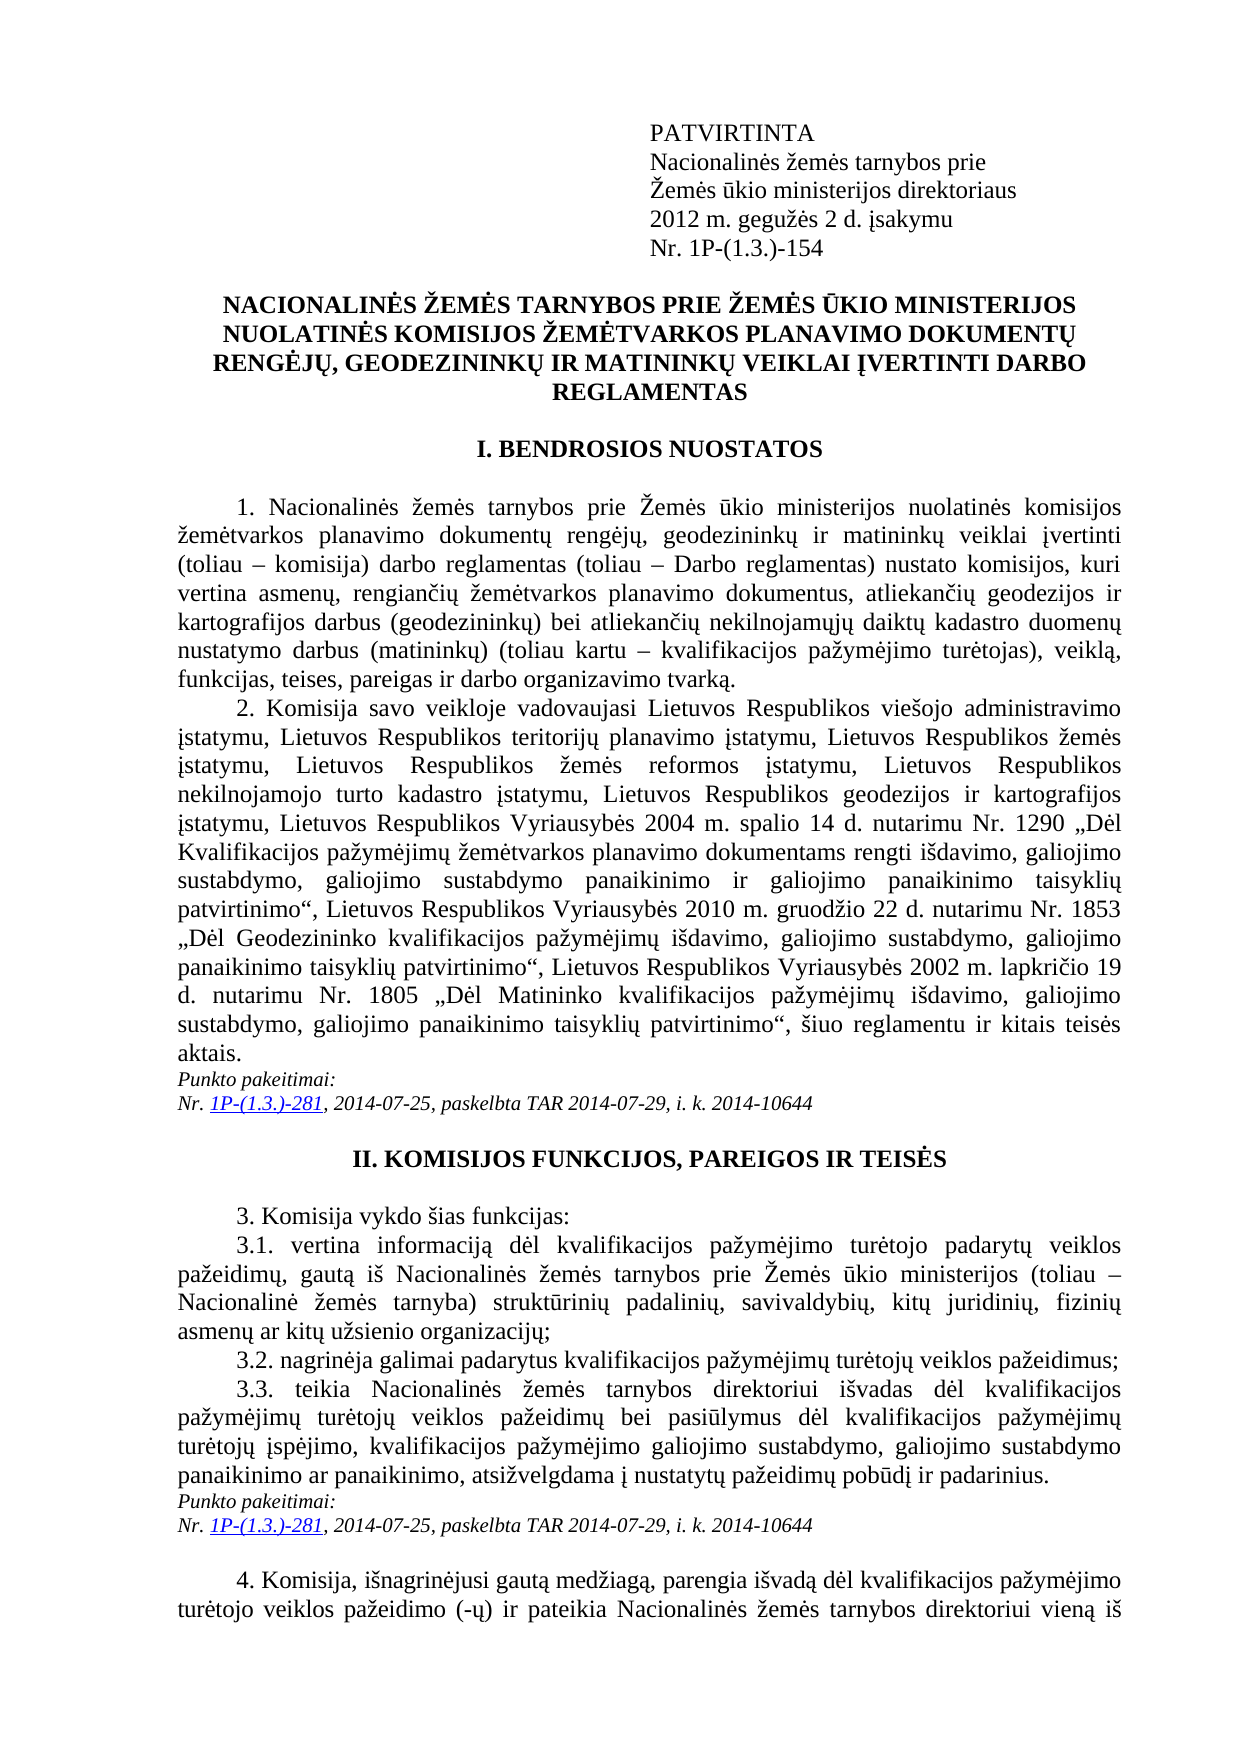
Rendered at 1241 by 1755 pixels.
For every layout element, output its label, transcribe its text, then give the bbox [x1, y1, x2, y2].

text Nr. 1P-(1.3.)-281, 2014-07-25, paskelbta TAR 2014-07-29, i. k. 2014-10644 [177, 1513, 1122, 1537]
text 4. Komisija, išnagrinėjusi gautą medžiagą, parengia išvadą dėl kvalifikacijos pažymėjimo turėtojo veiklos pažeidimo (-ų) ir pateikia Nacionalinės žemės tarnybos direktoriui vieną iš [177, 1566, 1122, 1623]
text Nacionalinės žemės tarnybos prie žemės ūkio ministerijos Nuolatinės KOMISIJOS ŽEMĖTVARKOS PLANAVIMO DOKUMENTŲ RENGĖJŲ, geodezininkų IR MATININKų VEIKLAI ĮVERTINTI DARBO REGLAMENTAS [177, 291, 1122, 406]
text Punkto pakeitimai: [177, 1067, 1122, 1091]
text Nr. 1P-(1.3.)-281, 2014-07-25, paskelbta TAR 2014-07-29, i. k. 2014-10644 [177, 1091, 1122, 1115]
text 3.1. vertina informaciją dėl kvalifikacijos pažymėjimo turėtojo padarytų veiklos pažeidimų, gautą iš Nacionalinės žemės tarnybos prie Žemės ūkio ministerijos (toliau – Nacionalinė žemės tarnyba) struktūrinių padalinių, savivaldybių, kitų juridinių, fizinių asmenų ar kitų užsienio organizacijų; [177, 1230, 1122, 1345]
text PATVIRTINTA [649, 118, 1122, 147]
text Nacionalinės žemės tarnybos prie [649, 147, 1122, 176]
text 2. Komisija savo veikloje vadovaujasi Lietuvos Respublikos viešojo administravimo įstatymu, Lietuvos Respublikos teritorijų planavimo įstatymu, Lietuvos Respublikos žemės įstatymu, Lietuvos Respublikos žemės reformos įstatymu, Lietuvos Respublikos nekilnojamojo turto kadastro įstatymu, Lietuvos Respublikos geodezijos ir kartografijos įstatymu, Lietuvos Respublikos Vyriausybės 2004 m. spalio 14 d. nutarimu Nr. 1290 „Dėl Kvalifikacijos pažymėjimų žemėtvarkos planavimo dokumentams rengti išdavimo, galiojimo sustabdymo, galiojimo sustabdymo panaikinimo ir galiojimo panaikinimo taisyklių patvirtinimo“, Lietuvos Respublikos Vyriausybės 2010 m. gruodžio 22 d. nutarimu Nr. 1853 „Dėl Geodezininko kvalifikacijos pažymėjimų išdavimo, galiojimo sustabdymo, galiojimo panaikinimo taisyklių patvirtinimo“, Lietuvos Respublikos Vyriausybės 2002 m. lapkričio 19 d. nutarimu Nr. 1805 „Dėl Matininko kvalifikacijos pažymėjimų išdavimo, galiojimo sustabdymo, galiojimo panaikinimo taisyklių patvirtinimo“, šiuo reglamentu ir kitais teisės aktais. [177, 693, 1122, 1067]
text Punkto pakeitimai: [177, 1489, 1122, 1513]
text Nr. 1P-(1.3.)-154 [649, 233, 1122, 262]
text II. KOMISIJOS FUNKCIJOS, PAREIGOS IR TEISĖS [177, 1144, 1122, 1172]
text 2012 m. gegužės 2 d. įsakymu [649, 204, 1122, 233]
text Žemės ūkio ministerijos direktoriaus [649, 176, 1122, 204]
text 3.2. nagrinėja galimai padarytus kvalifikacijos pažymėjimų turėtojų veiklos pažeidimus; [177, 1345, 1122, 1374]
text I. BENDROSIOS NUOSTATOS [177, 434, 1122, 463]
text 1. Nacionalinės žemės tarnybos prie Žemės ūkio ministerijos nuolatinės komisijos žemėtvarkos planavimo dokumentų rengėjų, geodezininkų ir matininkų veiklai įvertinti (toliau – komisija) darbo reglamentas (toliau – Darbo reglamentas) nustato komisijos, kuri vertina asmenų, rengiančių žemėtvarkos planavimo dokumentus, atliekančių geodezijos ir kartografijos darbus (geodezininkų) bei atliekančių nekilnojamųjų daiktų kadastro duomenų nustatymo darbus (matininkų) (toliau kartu – kvalifikacijos pažymėjimo turėtojas), veiklą, funkcijas, teises, pareigas ir darbo organizavimo tvarką. [177, 492, 1122, 693]
text 3.3. teikia Nacionalinės žemės tarnybos direktoriui išvadas dėl kvalifikacijos pažymėjimų turėtojų veiklos pažeidimų bei pasiūlymus dėl kvalifikacijos pažymėjimų turėtojų įspėjimo, kvalifikacijos pažymėjimo galiojimo sustabdymo, galiojimo sustabdymo panaikinimo ar panaikinimo, atsižvelgdama į nustatytų pažeidimų pobūdį ir padarinius. [177, 1374, 1122, 1489]
text 3. Komisija vykdo šias funkcijas: [177, 1201, 1122, 1230]
